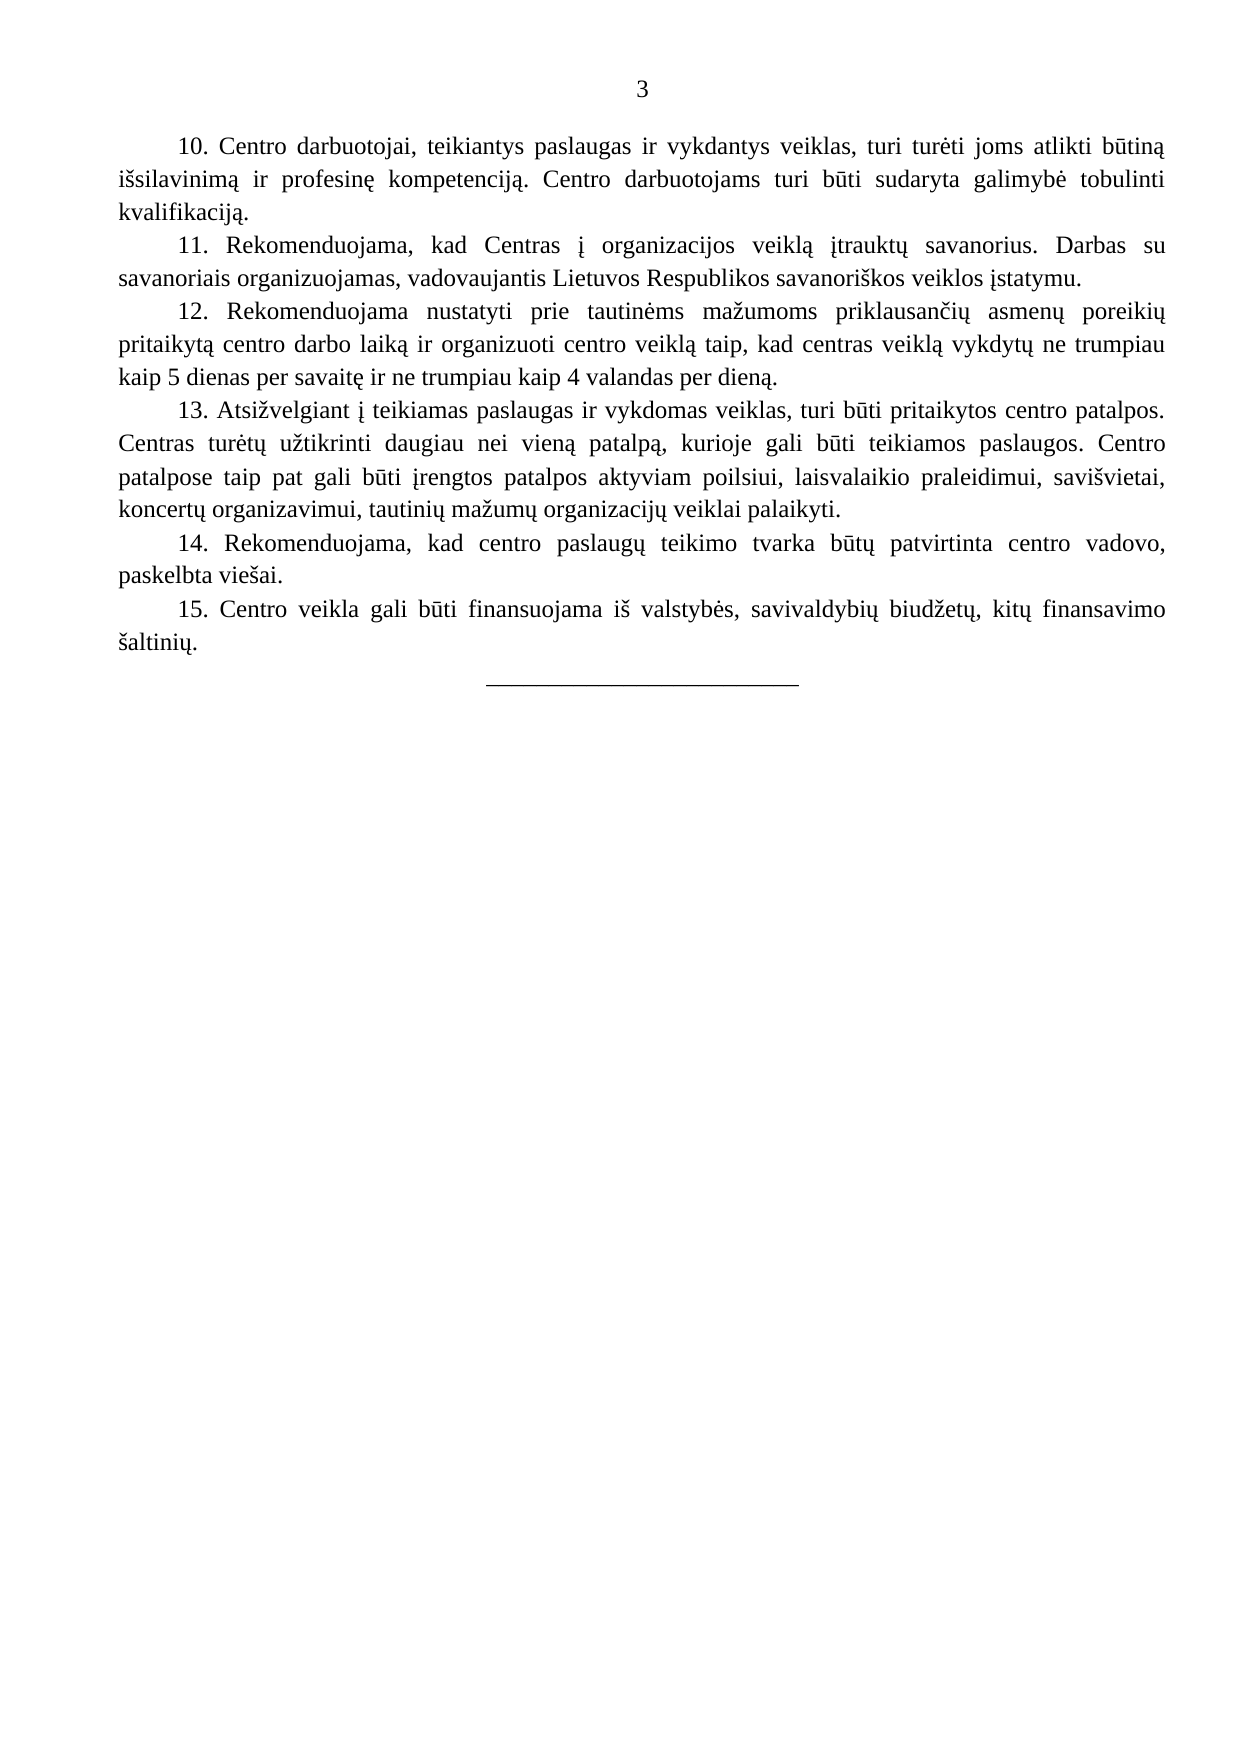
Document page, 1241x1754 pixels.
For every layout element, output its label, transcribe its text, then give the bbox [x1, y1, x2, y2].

text 11. Rekomenduojama, kad Centras į organizacijos veiklą įtrauktų savanorius. Darbas su savanoriais organizuojamas, vadovaujantis Lietuvos Respublikos savanoriškos veiklos įstatymu. [118, 230, 1166, 292]
text 13. Atsižvelgiant į teikiamas paslaugas ir vykdomas veiklas, turi būti pritaikytos centro patalpos. Centras turėtų užtikrinti daugiau nei vieną patalpą, kurioje gali būti teikiamos paslaugos. Centro patalpose taip pat gali būti įrengtos patalpos aktyviam poilsiui, laisvalaikio praleidimui, savišvietai, koncertų organizavimui, tautinių mažumų organizacijų veiklai palaikyti. [118, 396, 1166, 523]
text 15. Centro veikla gali būti finansuojama iš valstybės, savivaldybių biudžetų, kitų finansavimo šaltinių. [118, 594, 1166, 655]
text 12. Rekomenduojama nustatyti prie tautinėms mažumoms priklausančių asmenų poreikių pritaikytą centro darbo laiką ir organizuoti centro veiklą taip, kad centras veiklą vykdytų ne trumpiau kaip 5 dienas per savaitę ir ne trumpiau kaip 4 valandas per dieną. [118, 296, 1166, 391]
text 14. Rekomenduojama, kad centro paslaugų teikimo tvarka būtų patvirtinta centro vadovo, paskelbta viešai. [118, 528, 1166, 589]
text 10. Centro darbuotojai, teikiantys paslaugas ir vykdantys veiklas, turi turėti joms atlikti būtiną išsilavinimą ir profesinę kompetenciją. Centro darbuotojams turi būti sudaryta galimybė tobulinti kvalifikaciją. [118, 131, 1166, 226]
text _________________________ [118, 660, 1166, 688]
